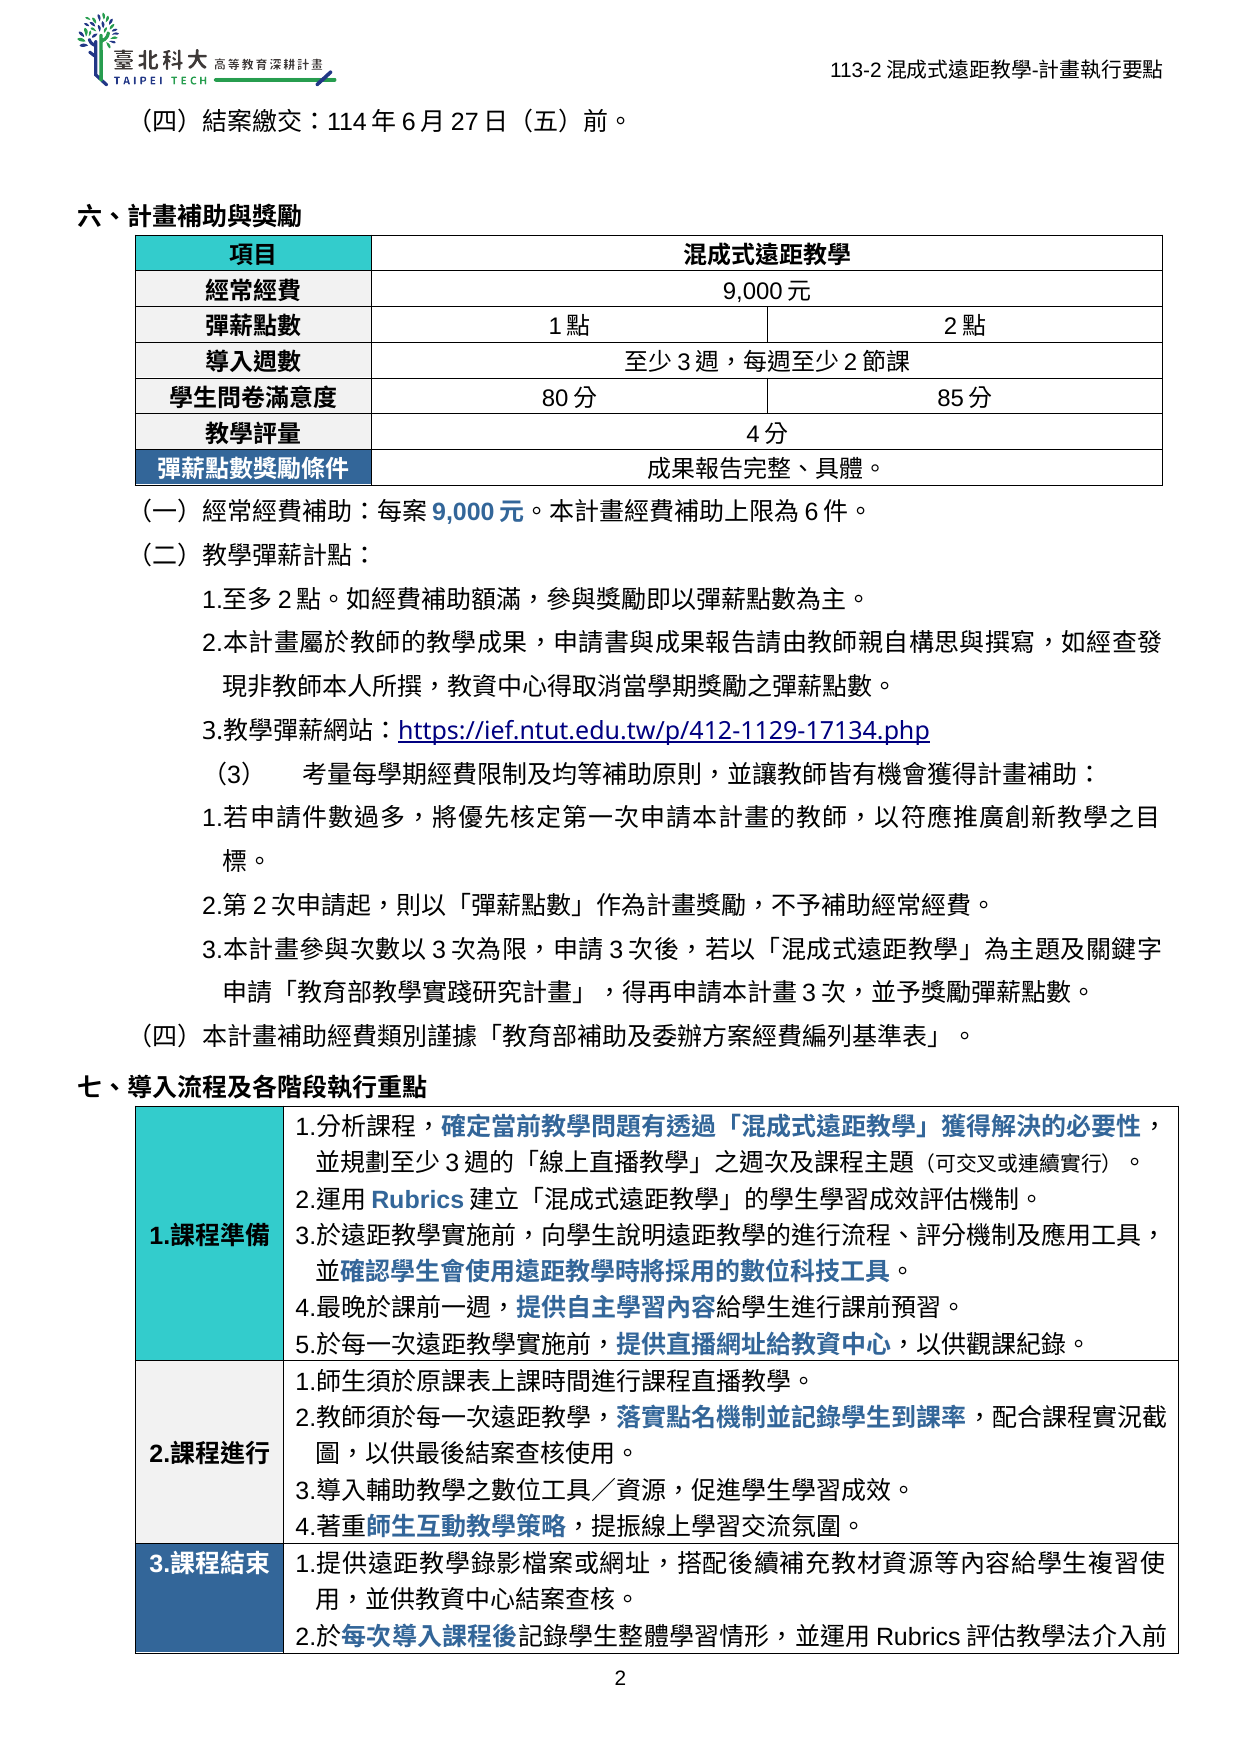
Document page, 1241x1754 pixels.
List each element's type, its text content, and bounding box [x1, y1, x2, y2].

table_header 項目 [136, 236, 371, 270]
table_cell 85分 [768, 379, 1162, 413]
table_cell 至少3週，每週至少2節課 [372, 343, 1162, 377]
text 2.本計畫屬於教師的教學成果，申請書與成果報告請由教師親自構思與撰寫，如經查發現非教師本人所撰，教資中心得取消當學期獎勵之彈薪點數。 [202, 617, 1163, 704]
text 2.第2次申請起，則以「彈薪點數」作為計畫獎勵，不予補助經常經費。 [202, 879, 1163, 923]
text （一）經常經費補助：每案9,000元。本計畫經費補助上限為6件。 [127, 486, 1163, 529]
table_cell 1點 [372, 307, 767, 342]
table_cell 4分 [372, 414, 1162, 449]
table_cell 1.師生須於原課表上課時間進行課程直播教學。 2.教師須於每一次遠距教學，落實點名機制並記錄學生到課率，配合課程實況截圖，以供最後結案查核使用。 3.導入輔助教學之數位工具／資源，促進學生學習成效。 4.著重師生互動教學策略，提振線上學習交流氛圍。 [284, 1361, 1178, 1543]
table_cell 教學評量 [136, 414, 371, 449]
table_cell 1.提供遠距教學錄影檔案或網址，搭配後續補充教材資源等內容給學生複習使用，並供教資中心結案查核。 2.於每次導入課程後記錄學生整體學習情形，並運用Rubrics評估教學法介入前 [284, 1544, 1178, 1652]
text （二）教學彈薪計點： [127, 529, 1163, 573]
table_cell 9,000元 [372, 271, 1162, 306]
table_header 混成式遠距教學 [372, 236, 1162, 270]
table_header 1.課程準備 [136, 1107, 283, 1360]
table_cell 學生問卷滿意度 [136, 379, 371, 413]
text 七、導入流程及各階段執行重點 [77, 1062, 1163, 1106]
text 3.本計畫參與次數以3次為限，申請3次後，若以「混成式遠距教學」為主題及關鍵字申請「教育部教學實踐研究計畫」，得再申請本計畫3次，並予獎勵彈薪點數。 [202, 923, 1163, 1011]
text 1.至多2點。如經費補助額滿，參與獎勵即以彈薪點數為主。 [202, 573, 1163, 617]
list 考量每學期經費限制及均等補助原則，並讓教師皆有機會獲得計畫補助： [202, 748, 1163, 792]
text （四）本計畫補助經費類別謹據「教育部補助及委辦方案經費編列基準表」。 [127, 1011, 1163, 1054]
text 六、計畫補助與獎勵 [77, 191, 1163, 234]
table_header 1.分析課程，確定當前教學問題有透過「混成式遠距教學」獲得解決的必要性，並規劃至少3週的「線上直播教學」之週次及課程主題（可交叉或連續實行）。 2.運用Rubrics建立「混成式遠距教學」的學生學習成效評估機制。 3.於遠距教學實施前，向學生說明遠距教學的進行流程、評分機制及應用工具，並確認學生會使用遠距教學時將採用的數位科技工具。 4.最晚於課前一週，提供自主學習內容給學生進行課前預習。 5.於每一次遠距教學實施前，提供直播網址給教資中心，以供觀課紀錄。 [284, 1107, 1178, 1360]
table_cell 經常經費 [136, 271, 371, 306]
table_cell 2.課程進行 [136, 1361, 283, 1543]
table_cell 3.課程結束 [136, 1544, 283, 1652]
table_cell 彈薪點數獎勵條件 [136, 450, 371, 484]
table_cell 成果報告完整、具體。 [372, 450, 1162, 484]
text 1.若申請件數過多，將優先核定第一次申請本計畫的教師，以符應推廣創新教學之目標。 [202, 792, 1163, 879]
table_cell 80分 [372, 379, 767, 413]
table_cell 彈薪點數 [136, 307, 371, 342]
text （四）結案繳交：114年6月27日（五）前。 [127, 96, 1163, 139]
text 3.教學彈薪網站：https://ief.ntut.edu.tw/p/412-1129-17134.php [202, 704, 1163, 748]
table_cell 導入週數 [136, 343, 371, 377]
table_cell 2點 [768, 307, 1162, 342]
